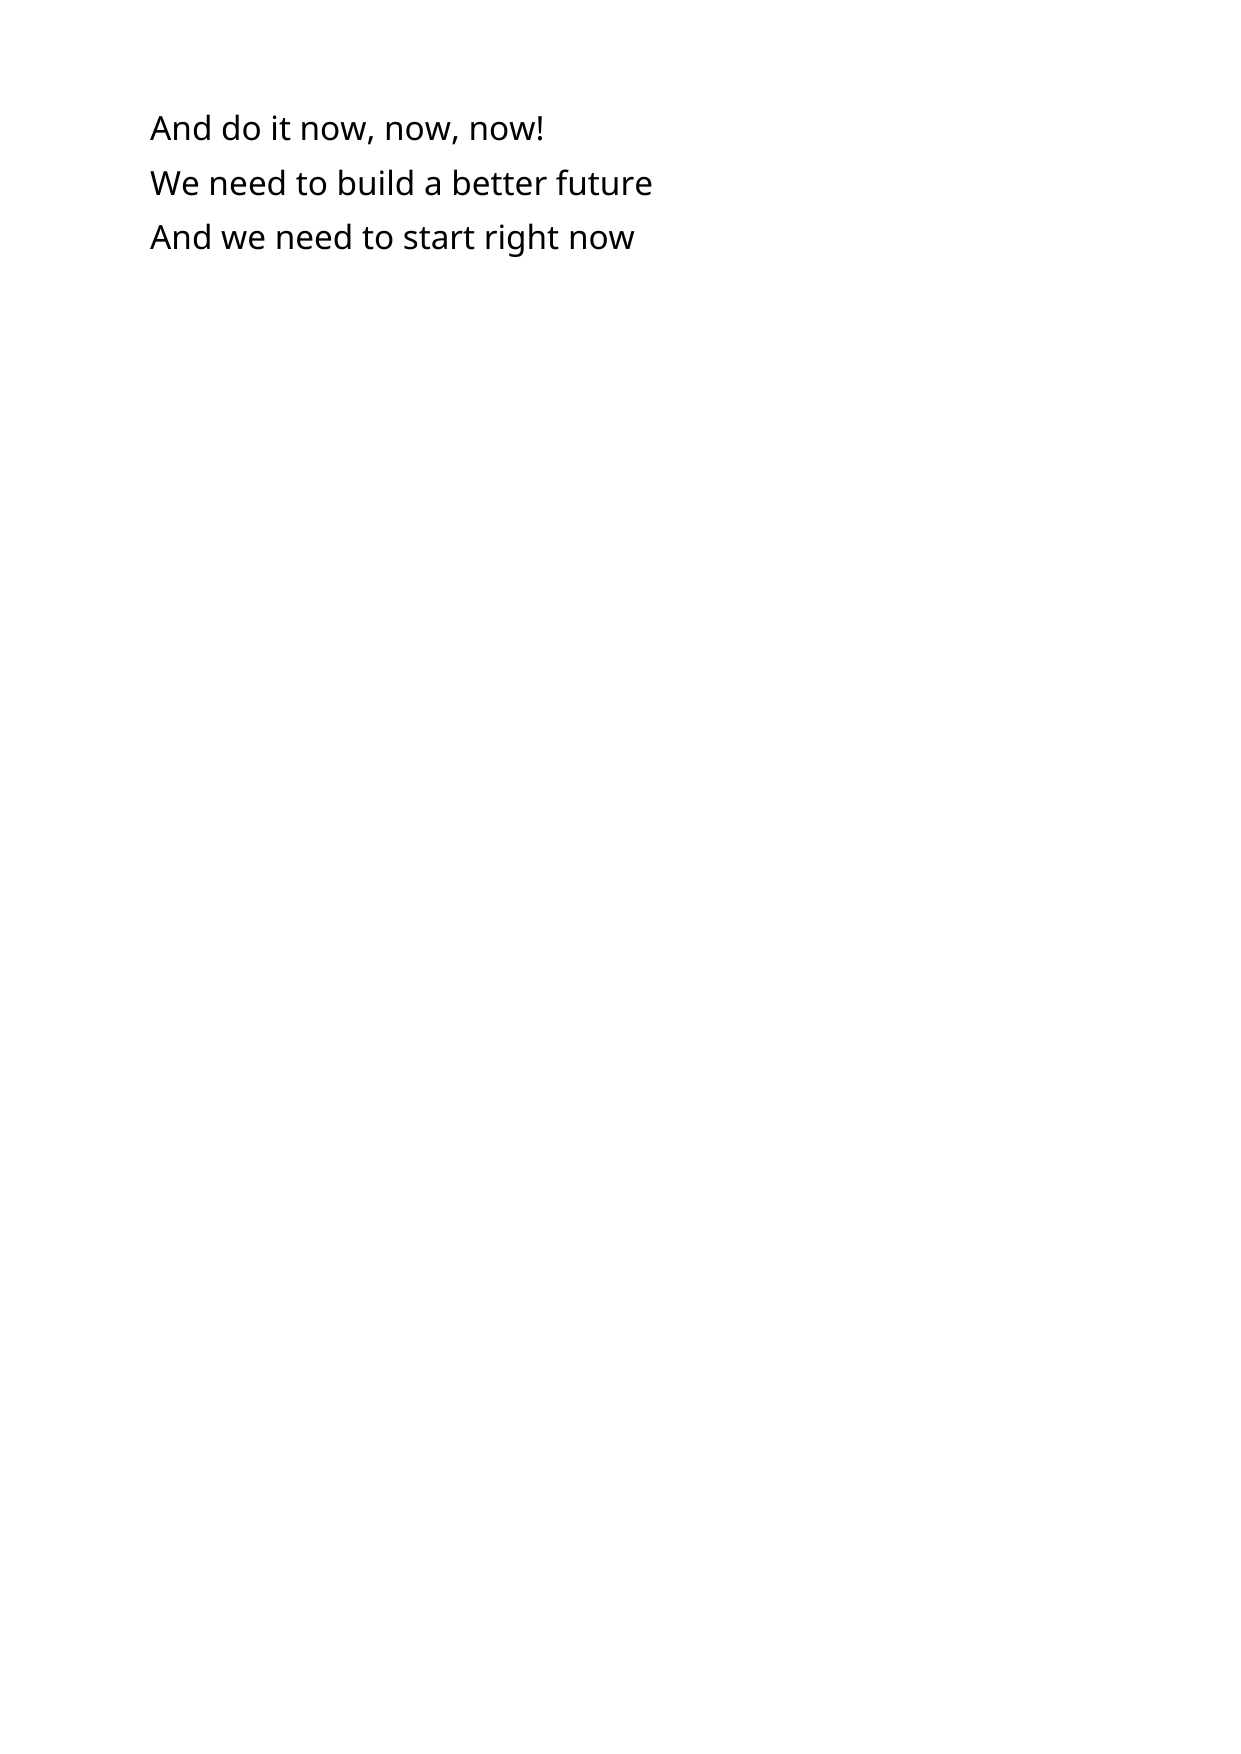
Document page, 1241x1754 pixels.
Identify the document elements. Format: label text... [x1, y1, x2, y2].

text And do it now, now, now! [150, 105, 1090, 151]
text We need to build a better future [150, 159, 1090, 205]
text And we need to start right now [150, 214, 1090, 259]
